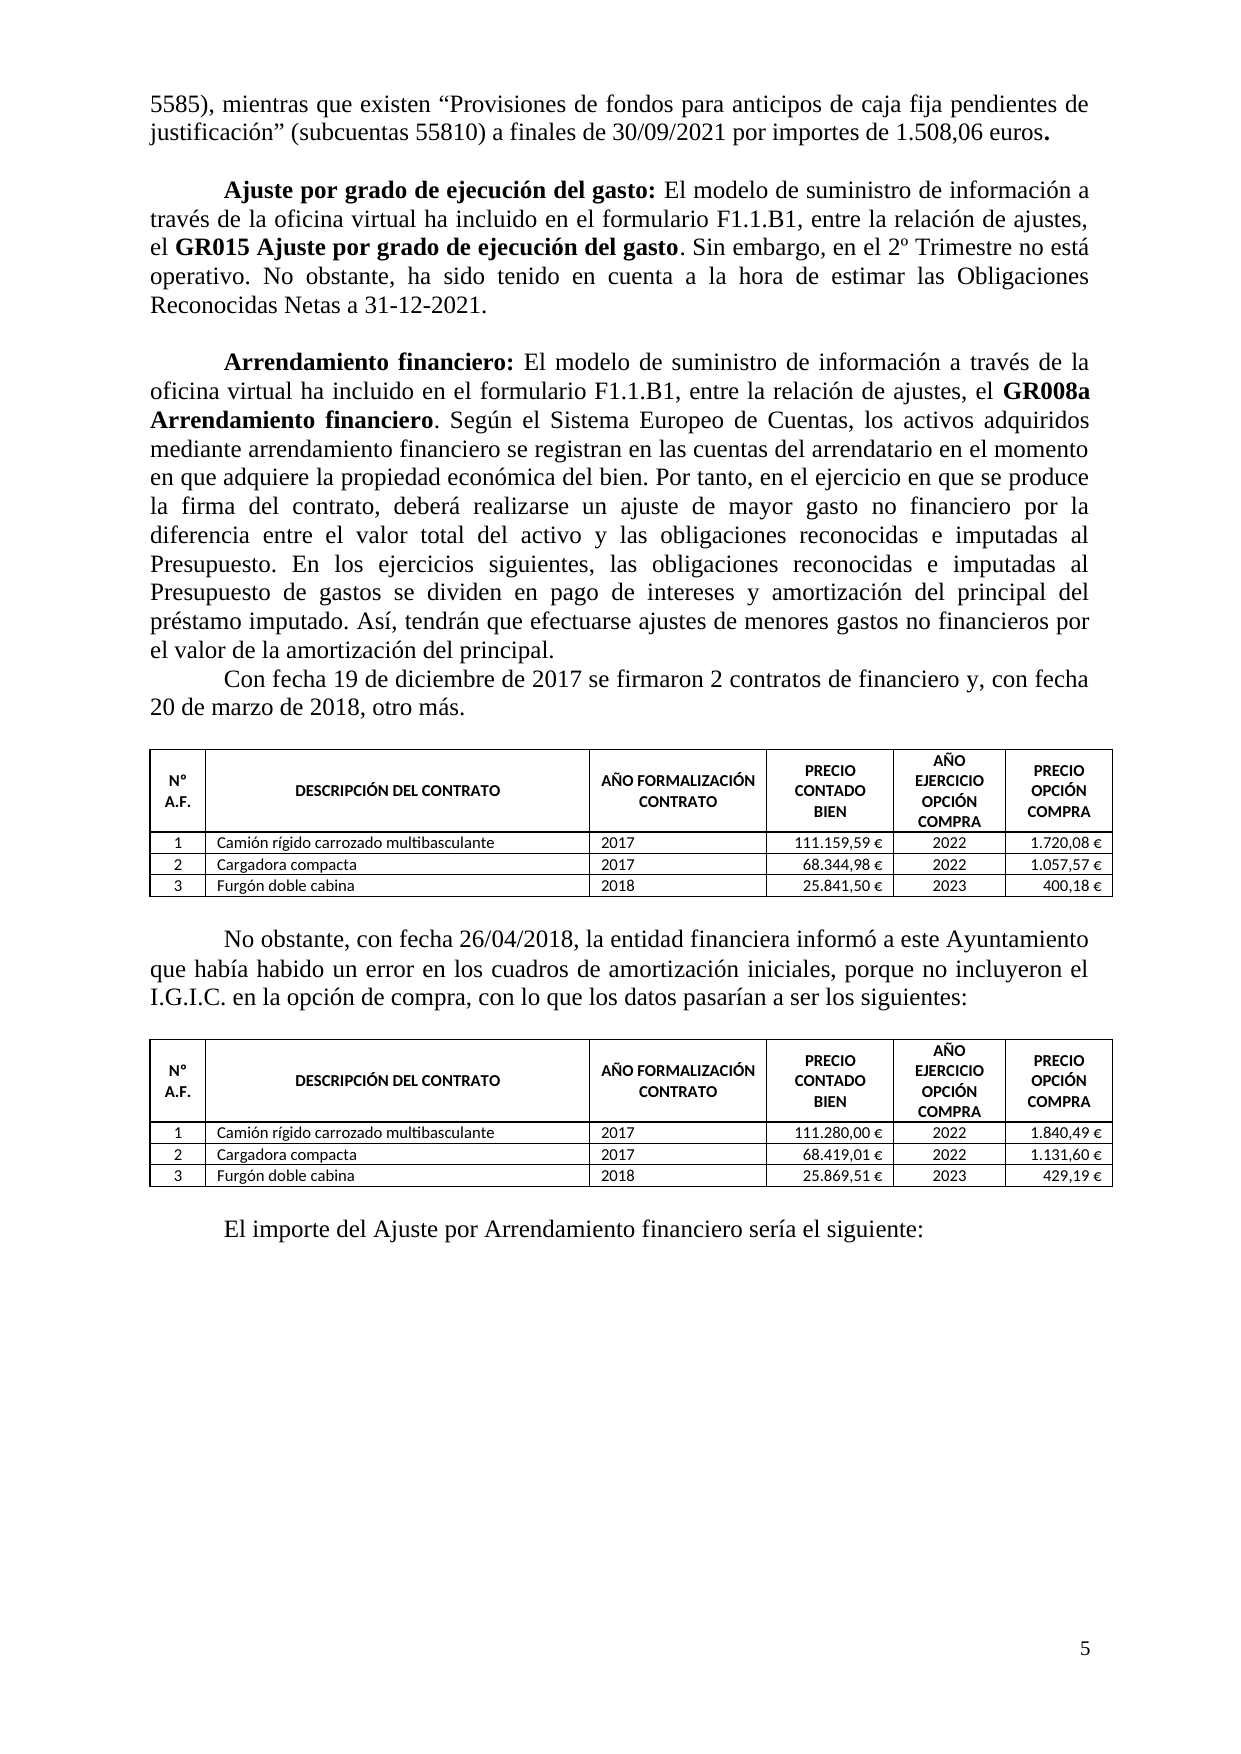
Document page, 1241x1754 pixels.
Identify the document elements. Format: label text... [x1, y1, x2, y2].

table_cell Camión rígido carrozado multibasculante [206, 1123, 589, 1143]
table_cell 3 [151, 1165, 205, 1186]
table_cell 2017 [590, 854, 766, 874]
table_cell 25.869,51 € [767, 1165, 893, 1186]
table_cell 2022 [894, 1123, 1005, 1143]
text El importe del Ajuste por Arrendamiento financiero sería el siguiente: [150, 1214, 1090, 1244]
table_cell 1.057,57 € [1006, 854, 1112, 874]
table_cell 2022 [894, 833, 1005, 853]
table_cell 1 [151, 1123, 205, 1143]
table_cell 25.841,50 € [767, 875, 893, 896]
table_cell Furgón doble cabina [206, 1165, 589, 1186]
table_cell 2018 [590, 1165, 766, 1186]
table_header AÑO FORMALIZACIÓN CONTRATO [590, 1040, 766, 1121]
table_cell 429,19 € [1006, 1165, 1112, 1186]
table_header Nº A.F. [151, 1040, 205, 1121]
table_header PRECIO OPCIÓN COMPRA [1006, 750, 1112, 831]
table_cell 111.159,59 € [767, 833, 893, 853]
table_cell 2 [151, 854, 205, 874]
table_header AÑO FORMALIZACIÓN CONTRATO [590, 750, 766, 831]
table_header DESCRIPCIÓN DEL CONTRATO [206, 750, 589, 831]
table_cell 2023 [894, 1165, 1005, 1186]
table_cell 111.280,00 € [767, 1123, 893, 1143]
table_cell 2023 [894, 875, 1005, 896]
table_cell 1.131,60 € [1006, 1144, 1112, 1164]
table_cell Furgón doble cabina [206, 875, 589, 896]
table_header AÑO EJERCICIO OPCIÓN COMPRA [894, 1040, 1005, 1121]
table_cell 1.840,49 € [1006, 1123, 1112, 1143]
table_cell 1.720,08 € [1006, 833, 1112, 853]
table_cell 2018 [590, 875, 766, 896]
table_cell 2017 [590, 1144, 766, 1164]
text No obstante, con fecha 26/04/2018, la entidad financiera informó a este Ayuntamiento que había habido un error en los cuadros de amortización iniciales, porque no incluyeron el I.G.I.C. en la opción de compra, con lo que los datos pasarían a ser los siguientes: [150, 924, 1090, 1011]
table_cell Cargadora compacta [206, 1144, 589, 1164]
table_cell 2022 [894, 1144, 1005, 1164]
text Con fecha 19 de diciembre de 2017 se firmaron 2 contratos de financiero y, con fecha 20 de marzo de 2018, otro más. [150, 664, 1090, 721]
table_header AÑO EJERCICIO OPCIÓN COMPRA [894, 750, 1005, 831]
table_cell Camión rígido carrozado multibasculante [206, 833, 589, 853]
table_cell 68.344,98 € [767, 854, 893, 874]
table_header PRECIO CONTADO BIEN [767, 750, 893, 831]
table_cell 1 [151, 833, 205, 853]
table_header PRECIO CONTADO BIEN [767, 1040, 893, 1121]
table_header DESCRIPCIÓN DEL CONTRATO [206, 1040, 589, 1121]
table_header Nº A.F. [151, 750, 205, 831]
table_cell 400,18 € [1006, 875, 1112, 896]
table_header PRECIO OPCIÓN COMPRA [1006, 1040, 1112, 1121]
text 5585), mientras que existen “Provisiones de fondos para anticipos de caja fija pendientes de justificación” (subcuentas 55810) a finales de 30/09/2021 por importes de 1.508,06 euros. [150, 89, 1090, 146]
table_cell 2 [151, 1144, 205, 1164]
table_cell 68.419,01 € [767, 1144, 893, 1164]
text Arrendamiento financiero: El modelo de suministro de información a través de la oficina virtual ha incluido en el formulario F1.1.B1, entre la relación de ajustes, el GR008a Arrendamiento financiero. Según el Sistema Europeo de Cuentas, los activos adquiridos mediante arrendamiento financiero se registran en las cuentas del arrendatario en el momento en que adquiere la propiedad económica del bien. Por tanto, en el ejercicio en que se produce la firma del contrato, deberá realizarse un ajuste de mayor gasto no financiero por la diferencia entre el valor total del activo y las obligaciones reconocidas e imputadas al Presupuesto. En los ejercicios siguientes, las obligaciones reconocidas e imputadas al Presupuesto de gastos se dividen en pago de intereses y amortización del principal del préstamo imputado. Así, tendrán que efectuarse ajustes de menores gastos no financieros por el valor de la amortización del principal. [150, 347, 1090, 664]
table_cell 2017 [590, 833, 766, 853]
table_cell 2017 [590, 1123, 766, 1143]
text Ajuste por grado de ejecución del gasto: El modelo de suministro de información a través de la oficina virtual ha incluido en el formulario F1.1.B1, entre la relación de ajustes, el GR015 Ajuste por grado de ejecución del gasto. Sin embargo, en el 2º Trimestre no está operativo. No obstante, ha sido tenido en cuenta a la hora de estimar las Obligaciones Reconocidas Netas a 31-12-2021. [150, 175, 1090, 319]
table_cell 3 [151, 875, 205, 896]
table_cell Cargadora compacta [206, 854, 589, 874]
table_cell 2022 [894, 854, 1005, 874]
